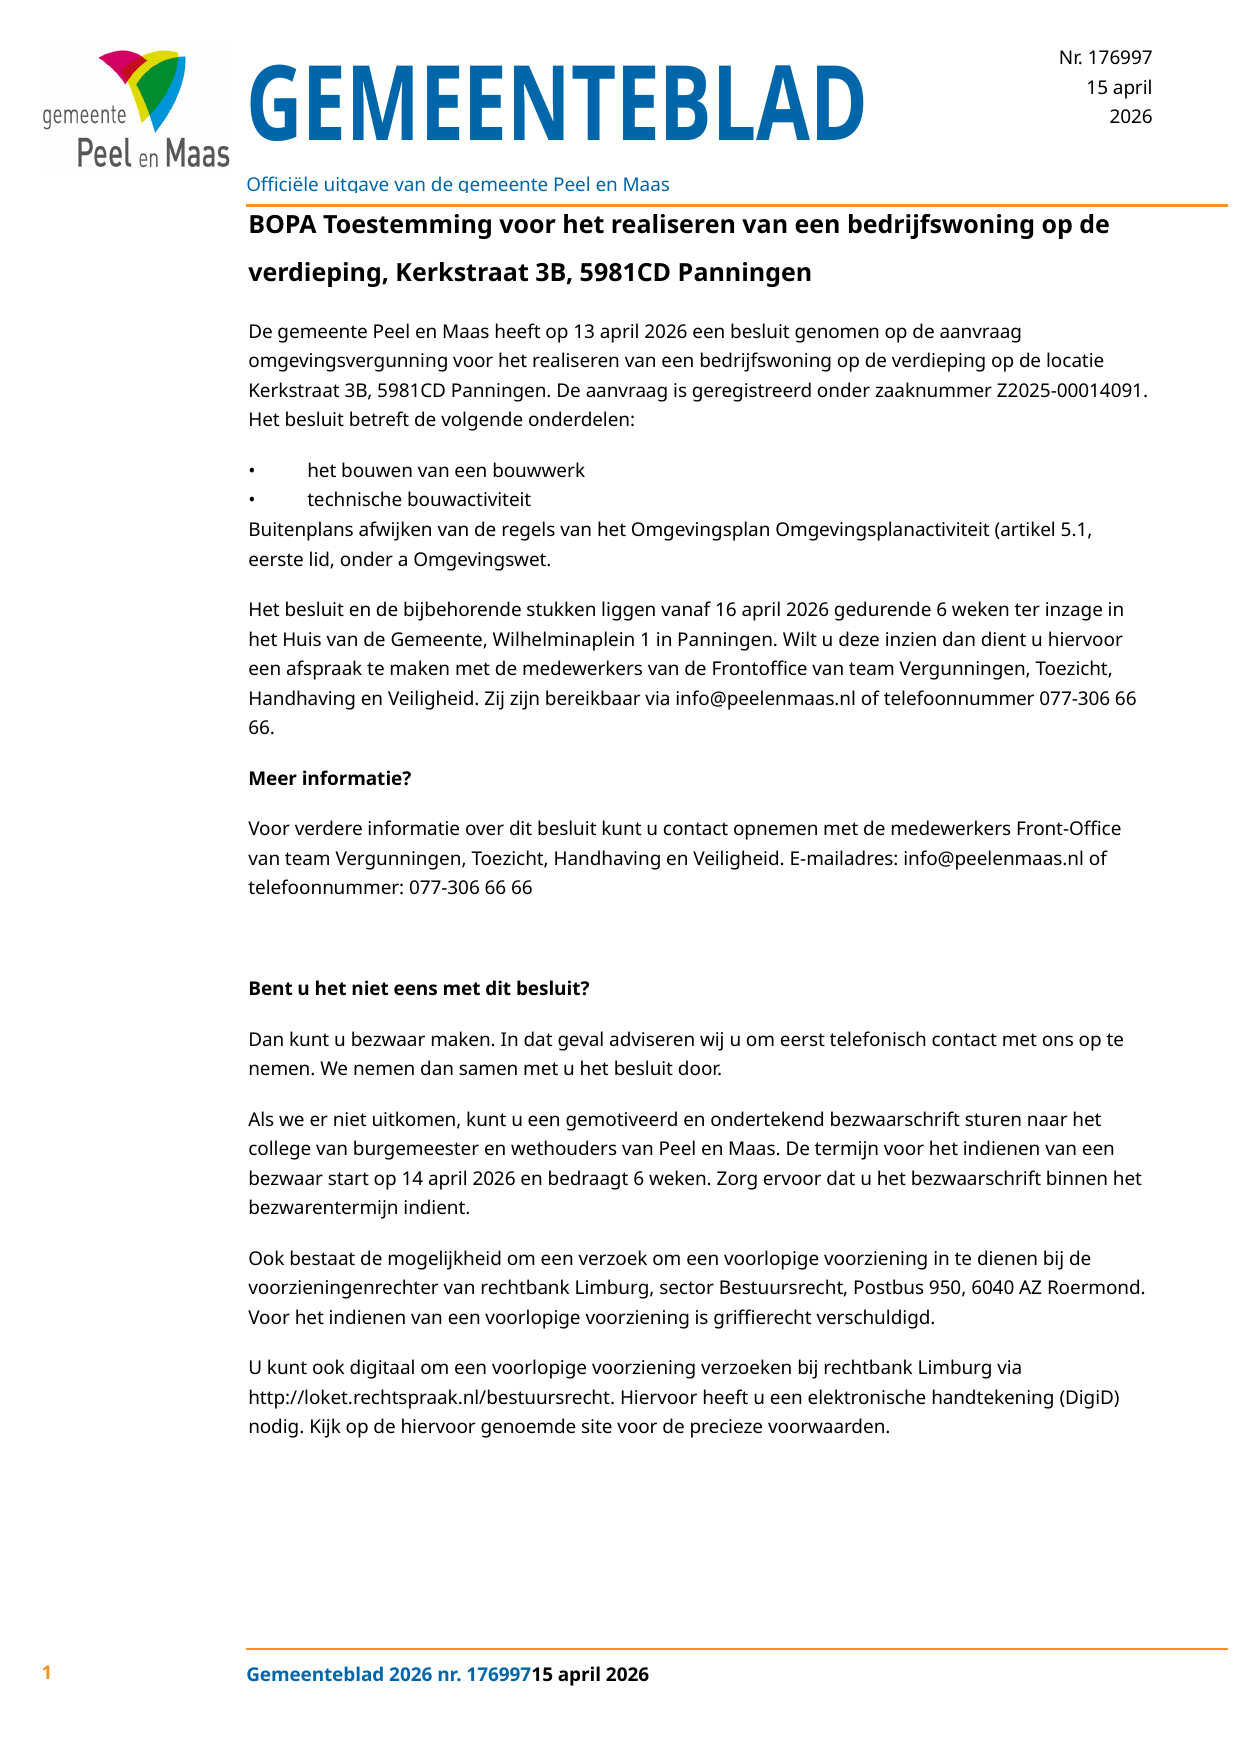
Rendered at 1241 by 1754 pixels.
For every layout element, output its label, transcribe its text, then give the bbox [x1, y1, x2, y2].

list het bouwen van een bouwwerk [248, 457, 1152, 483]
picture [41, 47, 231, 172]
text Meer informatie? [248, 765, 1152, 791]
list technische bouwactiviteit [248, 487, 1152, 512]
text BOPA Toestemming voor het realiseren van een bedrijfswoning op de verdieping, Kerkstraat 3B, 5981CD Panningen [248, 207, 1152, 288]
text Bent u het niet eens met dit besluit? [248, 975, 1152, 1001]
text De gemeente Peel en Maas heeft op 13 april 2026 een besluit genomen op de aanvraag omgevingsvergunning voor het realiseren van een bedrijfswoning op de verdieping op de locatie Kerkstraat 3B, 5981CD Panningen. De aanvraag is geregistreerd onder zaaknummer Z2025-00014091. Het besluit betreft de volgende onderdelen: [248, 318, 1152, 432]
text Als we er niet uitkomen, kunt u een gemotiveerd en ondertekend bezwaarschrift sturen naar het college van burgemeester en wethouders van Peel en Maas. De termijn voor het indienen van een bezwaar start op 14 april 2026 en bedraagt 6 weken. Zorg ervoor dat u het bezwaarschrift binnen het bezwarentermijn indient. [248, 1106, 1152, 1220]
text Buitenplans afwijken van de regels van het Omgevingsplan Omgevingsplanactiviteit (artikel 5.1, eerste lid, onder a Omgevingswet. [248, 516, 1152, 572]
text Dan kunt u bezwaar maken. In dat geval adviseren wij u om eerst telefonisch contact met ons op te nemen. We nemen dan samen met u het besluit door. [248, 1026, 1152, 1081]
text Voor verdere informatie over dit besluit kunt u contact opnemen met de medewerkers Front-Office van team Vergunningen, Toezicht, Handhaving en Veiligheid. E-mailadres: info@peelenmaas.nl of telefoonnummer: 077-306 66 66 [248, 815, 1152, 900]
text U kunt ook digitaal om een voorlopige voorziening verzoeken bij rechtbank Limburg via http://loket.rechtspraak.nl/bestuursrecht. Hiervoor heeft u een elektronische handtekening (DigiD) nodig. Kijk op de hiervoor genoemde site voor de precieze voorwaarden. [248, 1354, 1152, 1439]
text Het besluit en de bijbehorende stukken liggen vanaf 16 april 2026 gedurende 6 weken ter inzage in het Huis van de Gemeente, Wilhelminaplein 1 in Panningen. Wilt u deze inzien dan dient u hiervoor een afspraak te maken met de medewerkers van de Frontoffice van team Vergunningen, Toezicht, Handhaving en Veiligheid. Zij zijn bereikbaar via info@peelenmaas.nl of telefoonnummer 077-306 66 66. [248, 596, 1152, 740]
text Ook bestaat de mogelijkheid om een verzoek om een voorlopige voorziening in te dienen bij de voorzieningenrechter van rechtbank Limburg, sector Bestuursrecht, Postbus 950, 6040 AZ Roermond. Voor het indienen van een voorlopige voorziening is griffierecht verschuldigd. [248, 1245, 1152, 1330]
